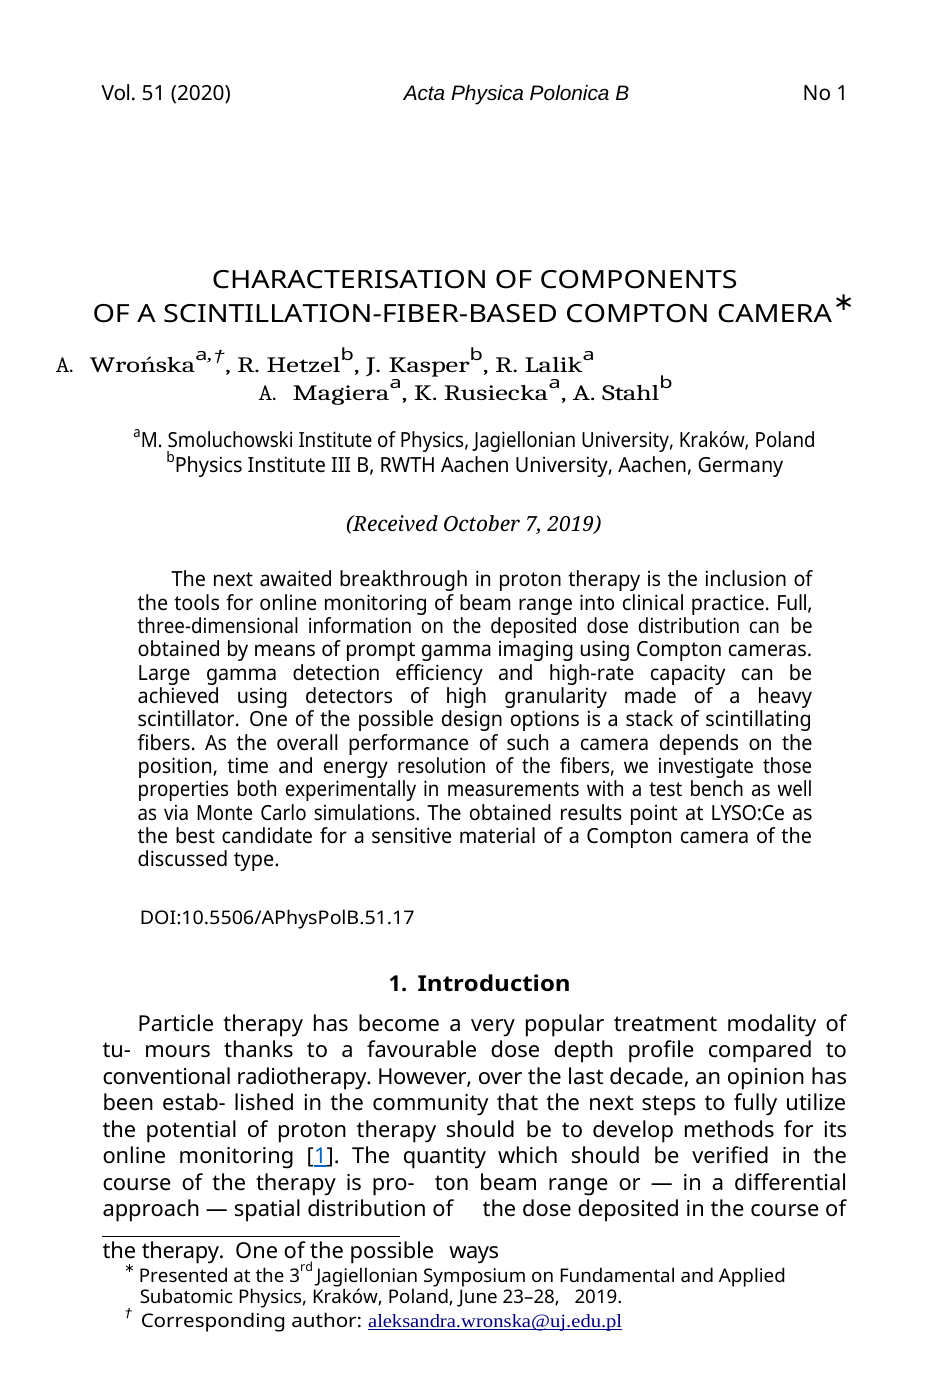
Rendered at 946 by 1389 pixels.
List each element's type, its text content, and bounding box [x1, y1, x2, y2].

text bPhysics Institute III B, RWTH Aachen University, Aachen, Germany [91, 452, 858, 478]
subtitle CHARACTERISATION OF COMPONENTS [91, 265, 858, 294]
text DOI:10.5506/APhysPolB.51.17 [139, 904, 858, 929]
text † Corresponding author: aleksandra.wronska@uj.edu.pl [125, 1308, 858, 1332]
list Wrońskaa,†, R. Hetzelb, J. Kasperb, R. Lalika [56, 349, 858, 378]
text (Received October 7, 2019) [91, 509, 858, 538]
list Magieraa, K. Rusieckaa, A. Stahlb [259, 378, 858, 406]
list Introduction [388, 968, 858, 998]
text OF A SCINTILLATION-FIBER-BASED COMPTON CAMERA∗ [91, 302, 858, 327]
text aM. Smoluchowski Institute of Physics, Jagiellonian University, Kraków, Poland [91, 427, 858, 452]
text ∗ Presented at the 3rd Jagiellonian Symposium on Fundamental and Applied Subatomic Physics, Kraków, Poland, June 23–28, 2019. [124, 1265, 858, 1308]
text Vol. 51 (2020) Acta Physica Polonica B No 1 [91, 78, 858, 107]
text The next awaited breakthrough in proton therapy is the inclusion of the tools for online monitoring of beam range into clinical practice. Full, three-dimensional information on the deposited dose distribution can be obtained by means of prompt gamma imaging using Compton cameras. Large gamma detection efficiency and high-rate capacity can be achieved using detectors of high granularity made of a heavy scintillator. One of the possible design options is a stack of scintillating fibers. As the overall performance of such a camera depends on the position, time and energy resolution of the fibers, we investigate those properties both experimentally in measurements with a test bench as well as via Monte Carlo simulations. The obtained results point at LYSO:Ce as the best candidate for a sensitive material of a Compton camera of the discussed type. [137, 568, 812, 872]
text Particle therapy has become a very popular treatment modality of tu- mours thanks to a favourable dose depth profile compared to conventional radiotherapy. However, over the last decade, an opinion has been estab- lished in the community that the next steps to fully utilize the potential of proton therapy should be to develop methods for its online monitoring [1]. The quantity which should be verified in the course of the therapy is pro- ton beam range or — in a differential approach — spatial distribution of the dose deposited in the course of the therapy. One of the possible ways [102, 1010, 848, 1263]
